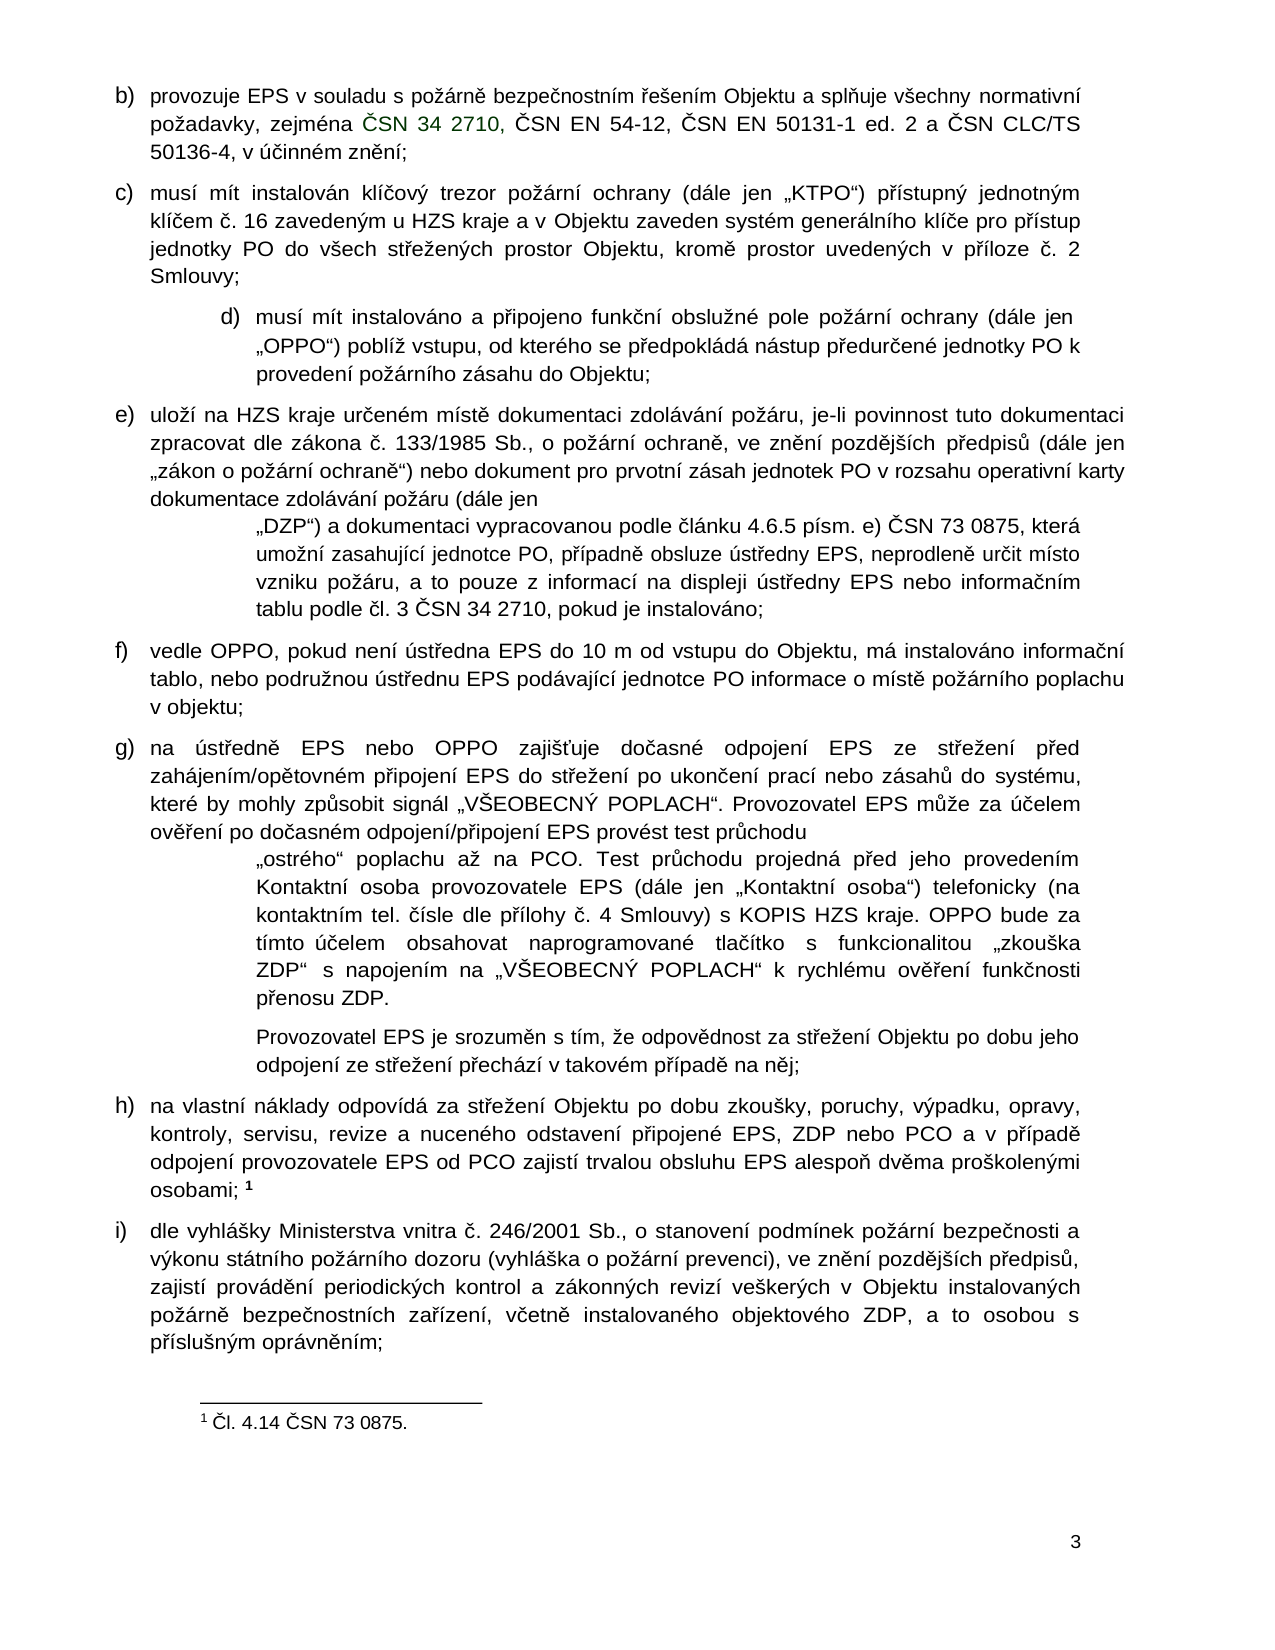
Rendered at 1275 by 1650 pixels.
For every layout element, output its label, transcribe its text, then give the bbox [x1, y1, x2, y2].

text „DZP“) a dokumentaci vypracovanou podle článku 4.6.5 písm. e) ČSN 73 0875, která umožní zasahující jednotce PO, případně obsluze ústředny EPS, neprodleně určit místo vzniku požáru, a to pouze z informací na displeji ústředny EPS nebo informačním tablu podle čl. 3 ČSN 34 2710, pokud je instalováno; [256, 514, 1081, 621]
list uloží na HZS kraje určeném místě dokumentaci zdolávání požáru, je-li povinnost tuto dokumentaci zpracovat dle zákona č. 133/1985 Sb., o požární ochraně, ve znění pozdějších předpisů (dále jen „zákon o požární ochraně“) nebo dokument pro prvotní zásah jednotek PO v rozsahu operativní karty dokumentace zdolávání požáru (dále jen [115, 401, 1125, 510]
list na ústředně EPS nebo OPPO zajišťuje dočasné odpojení EPS ze střežení před zahájením/opětovném připojení EPS do střežení po ukončení prací nebo zásahů do systému, které by mohly způsobit signál „VŠEOBECNÝ POPLACH“. Provozovatel EPS může za účelem ověření po dočasném odpojení/připojení EPS provést test průchodu [115, 734, 1081, 843]
text 1 Čl. 4.14 ČSN 73 0875. [200, 1410, 1125, 1433]
list vedle OPPO, pokud není ústředna EPS do 10 m od vstupu do Objektu, má instalováno informační tablo, nebo podružnou ústřednu EPS podávající jednotce PO informace o místě požárního poplachu v objektu; [115, 637, 1125, 718]
list musí mít instalováno a připojeno funkční obslužné pole požární ochrany (dále jen [220, 303, 1125, 329]
list na vlastní náklady odpovídá za střežení Objektu po dobu zkoušky, poruchy, výpadku, opravy, kontroly, servisu, revize a nuceného odstavení připojené EPS, ZDP nebo PCO a v případě odpojení provozovatele EPS od PCO zajistí trvalou obsluhu EPS alespoň dvěma proškolenými osobami; 1 [115, 1092, 1081, 1202]
list dle vyhlášky Ministerstva vnitra č. 246/2001 Sb., o stanovení podmínek požární bezpečnosti a výkonu státního požárního dozoru (vyhláška o požární prevenci), ve znění pozdějších předpisů, zajistí provádění periodických kontrol a zákonných revizí veškerých v Objektu instalovaných požárně bezpečnostních zařízení, včetně instalovaného objektového ZDP, a to osobou s příslušným oprávněním; [115, 1217, 1081, 1354]
list musí mít instalován klíčový trezor požární ochrany (dále jen „KTPO“) přístupný jednotným klíčem č. 16 zavedeným u HZS kraje a v Objektu zaveden systém generálního klíče pro přístup jednotky PO do všech střežených prostor Objektu, kromě prostor uvedených v příloze č. 2 Smlouvy; [115, 179, 1081, 288]
text „OPPO“) poblíž vstupu, od kterého se předpokládá nástup předurčené jednotky PO k provedení požárního zásahu do Objektu; [256, 334, 1081, 386]
text „ostrého“ poplachu až na PCO. Test průchodu projedná před jeho provedením Kontaktní osoba provozovatele EPS (dále jen „Kontaktní osoba“) telefonicky (na kontaktním tel. čísle dle přílohy č. 4 Smlouvy) s KOPIS HZS kraje. OPPO bude za tímto účelem obsahovat naprogramované tlačítko s funkcionalitou „zkouška ZDP“ s napojením na „VŠEOBECNÝ POPLACH“ k rychlému ověření funkčnosti přenosu ZDP. [256, 847, 1081, 1010]
list provozuje EPS v souladu s požárně bezpečnostním řešením Objektu a splňuje všechny normativní požadavky, zejména ČSN 34 2710, ČSN EN 54-12, ČSN EN 50131-1 ed. 2 a ČSN CLC/TS 50136-4, v účinném znění; [115, 82, 1081, 163]
text Provozovatel EPS je srozuměn s tím, že odpovědnost za střežení Objektu po dobu jeho odpojení ze střežení přechází v takovém případě na něj; [256, 1025, 1081, 1077]
